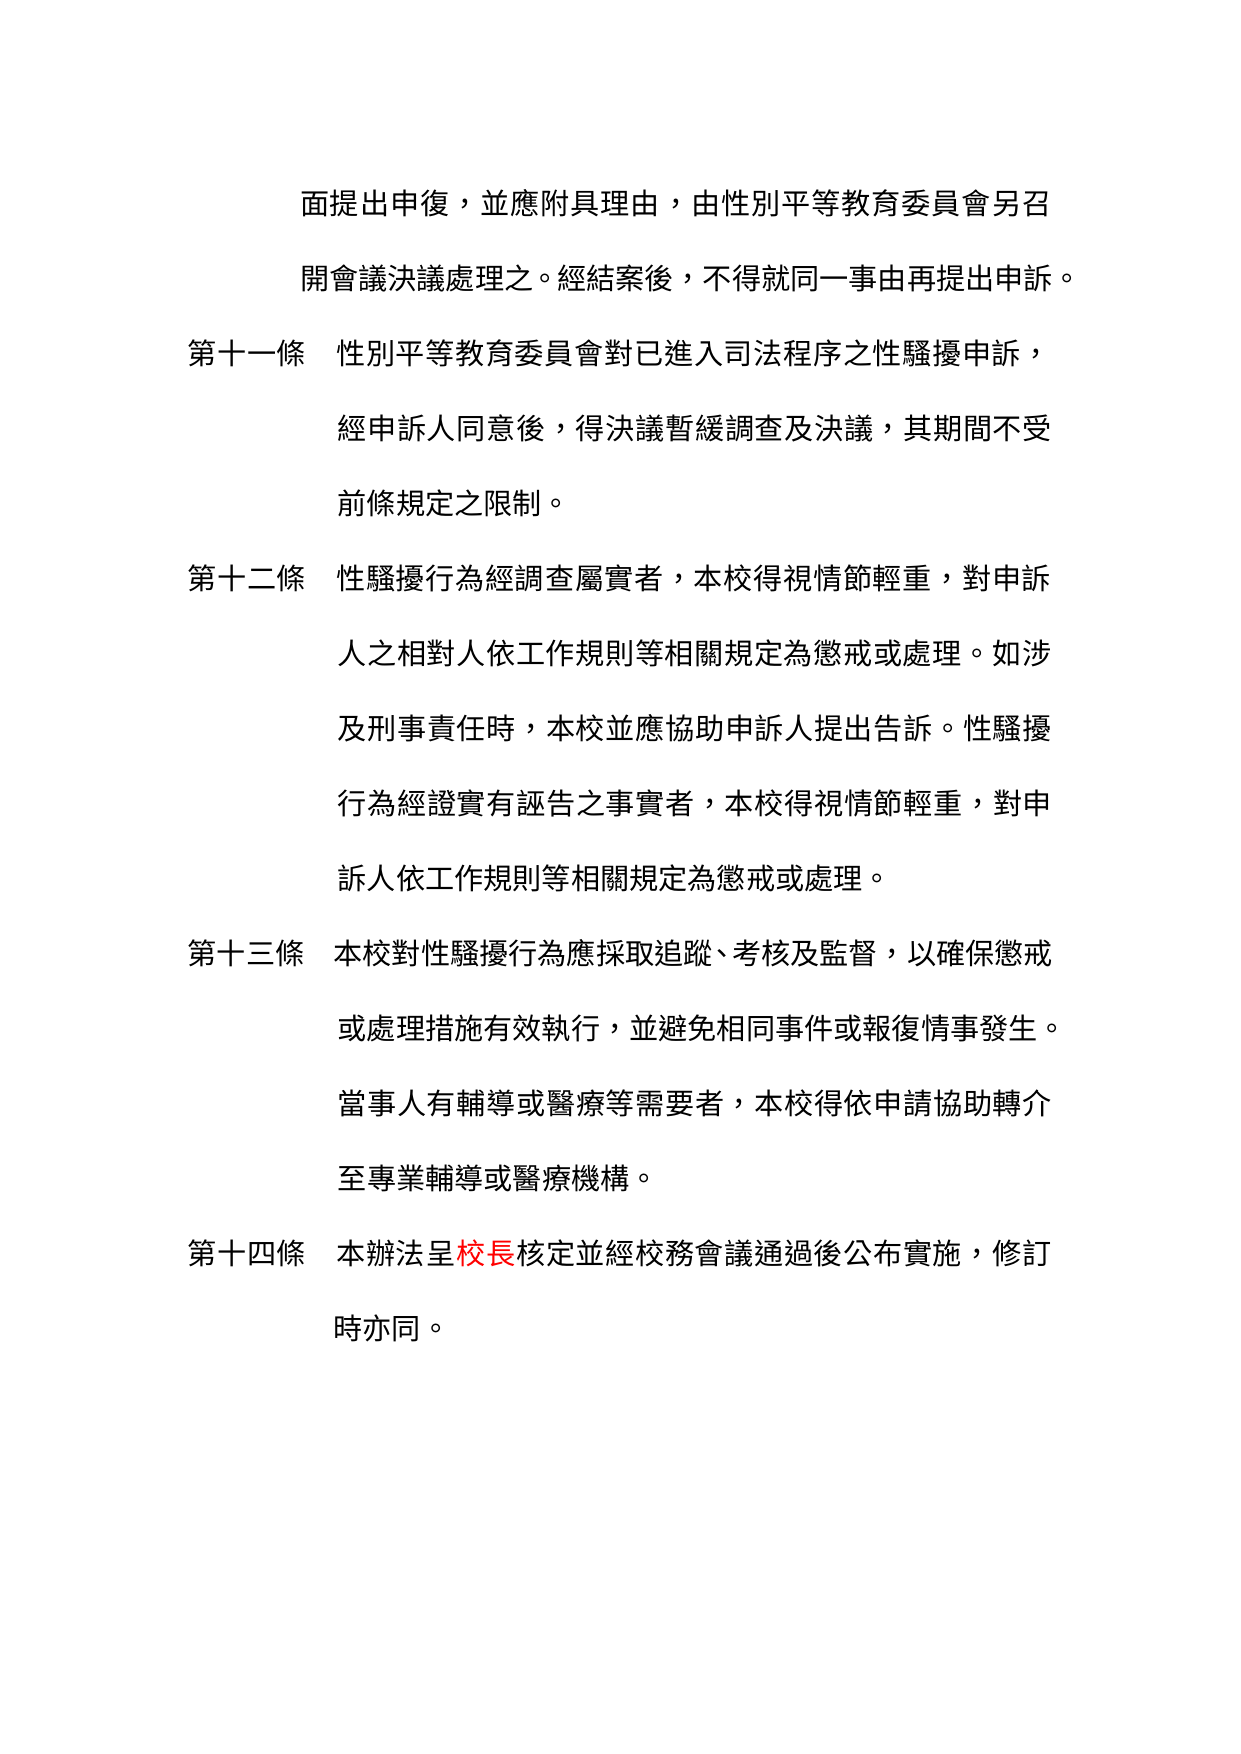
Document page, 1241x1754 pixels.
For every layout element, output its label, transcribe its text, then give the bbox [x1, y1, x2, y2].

text 第十條 申訴事件應自提出起二個月內結案，如有必要得延長一個月，延長以一次為限。申訴人及申訴之相對人如對申訴案之決議有異議者，得於收到書面通知次日起二十日內，以書面提出申復，並應附具理由，由性別平等教育委員會另召開會議決議處理之。經結案後，不得就同一事由再提出申訴。 [187, 164, 1053, 314]
text 當事人有輔導或醫療等需要者，本校得依申請協助轉介至專業輔導或醫療機構。 [337, 1064, 1053, 1214]
text 第十四條 本辦法呈校長核定並經校務會議通過後公布實施，修訂時亦同。 [187, 1214, 1053, 1364]
text 第十一條 性別平等教育委員會對已進入司法程序之性騷擾申訴，經申訴人同意後，得決議暫緩調查及決議，其期間不受前條規定之限制。 [187, 314, 1053, 539]
text 第十二條 性騷擾行為經調查屬實者，本校得視情節輕重，對申訴人之相對人依工作規則等相關規定為懲戒或處理。如涉及刑事責任時，本校並應協助申訴人提出告訴。性騷擾行為經證實有誣告之事實者，本校得視情節輕重，對申訴人依工作規則等相關規定為懲戒或處理。 [187, 539, 1053, 914]
text 第十三條 本校對性騷擾行為應採取追蹤、考核及監督，以確保懲戒或處理措施有效執行，並避免相同事件或報復情事發生。 [187, 914, 1053, 1064]
